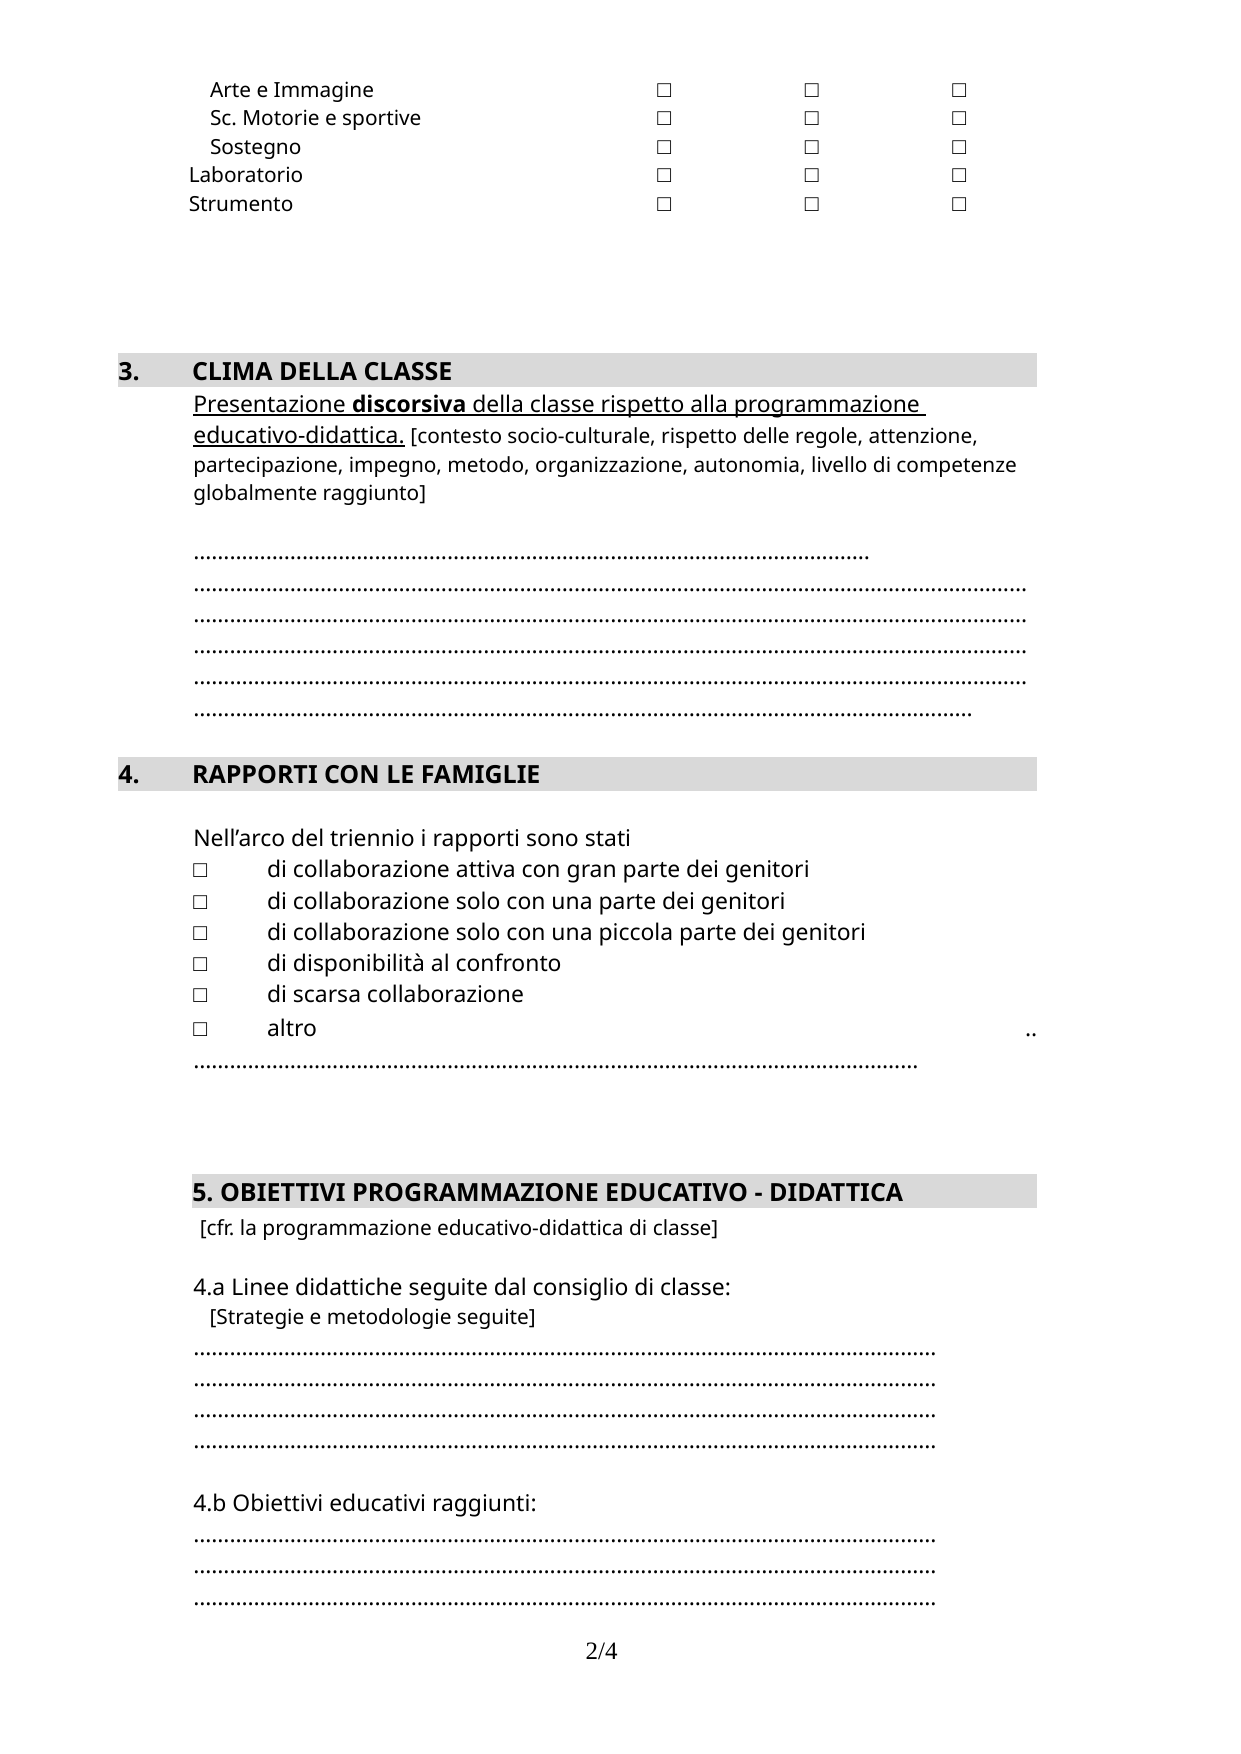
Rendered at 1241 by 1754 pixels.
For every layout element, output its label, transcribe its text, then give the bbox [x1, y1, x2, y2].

text …………………………………………………………………………………………………………… [193, 1518, 1037, 1549]
text …………………………………………………………………………………………………………… [193, 1362, 1037, 1393]
text □ di collaborazione attiva con gran parte dei genitori [193, 853, 1037, 885]
text …………………………………………………………………………………………………………… [193, 1393, 1037, 1424]
text □ di collaborazione solo con una piccola parte dei genitori [193, 916, 1037, 947]
text Strumento □ □ □ [118, 189, 1122, 217]
text Nell’arco del triennio i rapporti sono stati [193, 822, 1037, 853]
text …………………………………………………………………………………………………………… [193, 1331, 1037, 1362]
text □ altro ..………………………………………………………………………………………………………… [193, 1010, 1037, 1075]
text …………………………………………………………………………………………………………… [193, 1424, 1037, 1456]
text …………………………………………………………………………………………………………… [193, 1549, 1037, 1581]
text Sc. Motorie e sportive □ □ □ [118, 103, 1122, 132]
text Laboratorio □ □ □ [118, 160, 1122, 189]
text 5. OBIETTIVI PROGRAMMAZIONE EDUCATIVO - DIDATTICA [192, 1174, 1037, 1208]
text □ di collaborazione solo con una parte dei genitori [193, 885, 1037, 916]
text 4.b Obiettivi educativi raggiunti: [193, 1487, 1037, 1518]
text Arte e Immagine □ □ □ [118, 75, 1122, 103]
text □ di scarsa collaborazione [193, 978, 1037, 1010]
list CLIMA DELLA CLASSE [118, 353, 1037, 387]
text □ di disponibilità al confronto [193, 947, 1037, 978]
text 4.a Linee didattiche seguite dal consiglio di classe: [193, 1271, 1037, 1302]
text Presentazione discorsiva della classe rispetto alla programmazione educativo-didattica. [contesto socio-culturale, rispetto delle regole, attenzione, partecipazione, impegno, metodo, organizzazione, autonomia, livello di competenze globalmente raggiunto] [193, 387, 1037, 507]
text ………………………………………………………………………………………………….…………………………………………………………………………………………………………………………………………………………………………………………………………………………………………………………………………………………………………………………………………………………………………………………………………………………………………………………………………………………………………………………………………………………………………………………………………………………… [193, 535, 1037, 723]
list RAPPORTI CON LE FAMIGLIE [118, 757, 1037, 791]
text …………………………………………………………………………………………………………… [193, 1581, 1037, 1612]
text [cfr. la programmazione educativo-didattica di classe] [193, 1208, 1037, 1242]
text Sostegno □ □ □ [118, 132, 1122, 160]
text [Strategie e metodologie seguite] [193, 1302, 1037, 1331]
